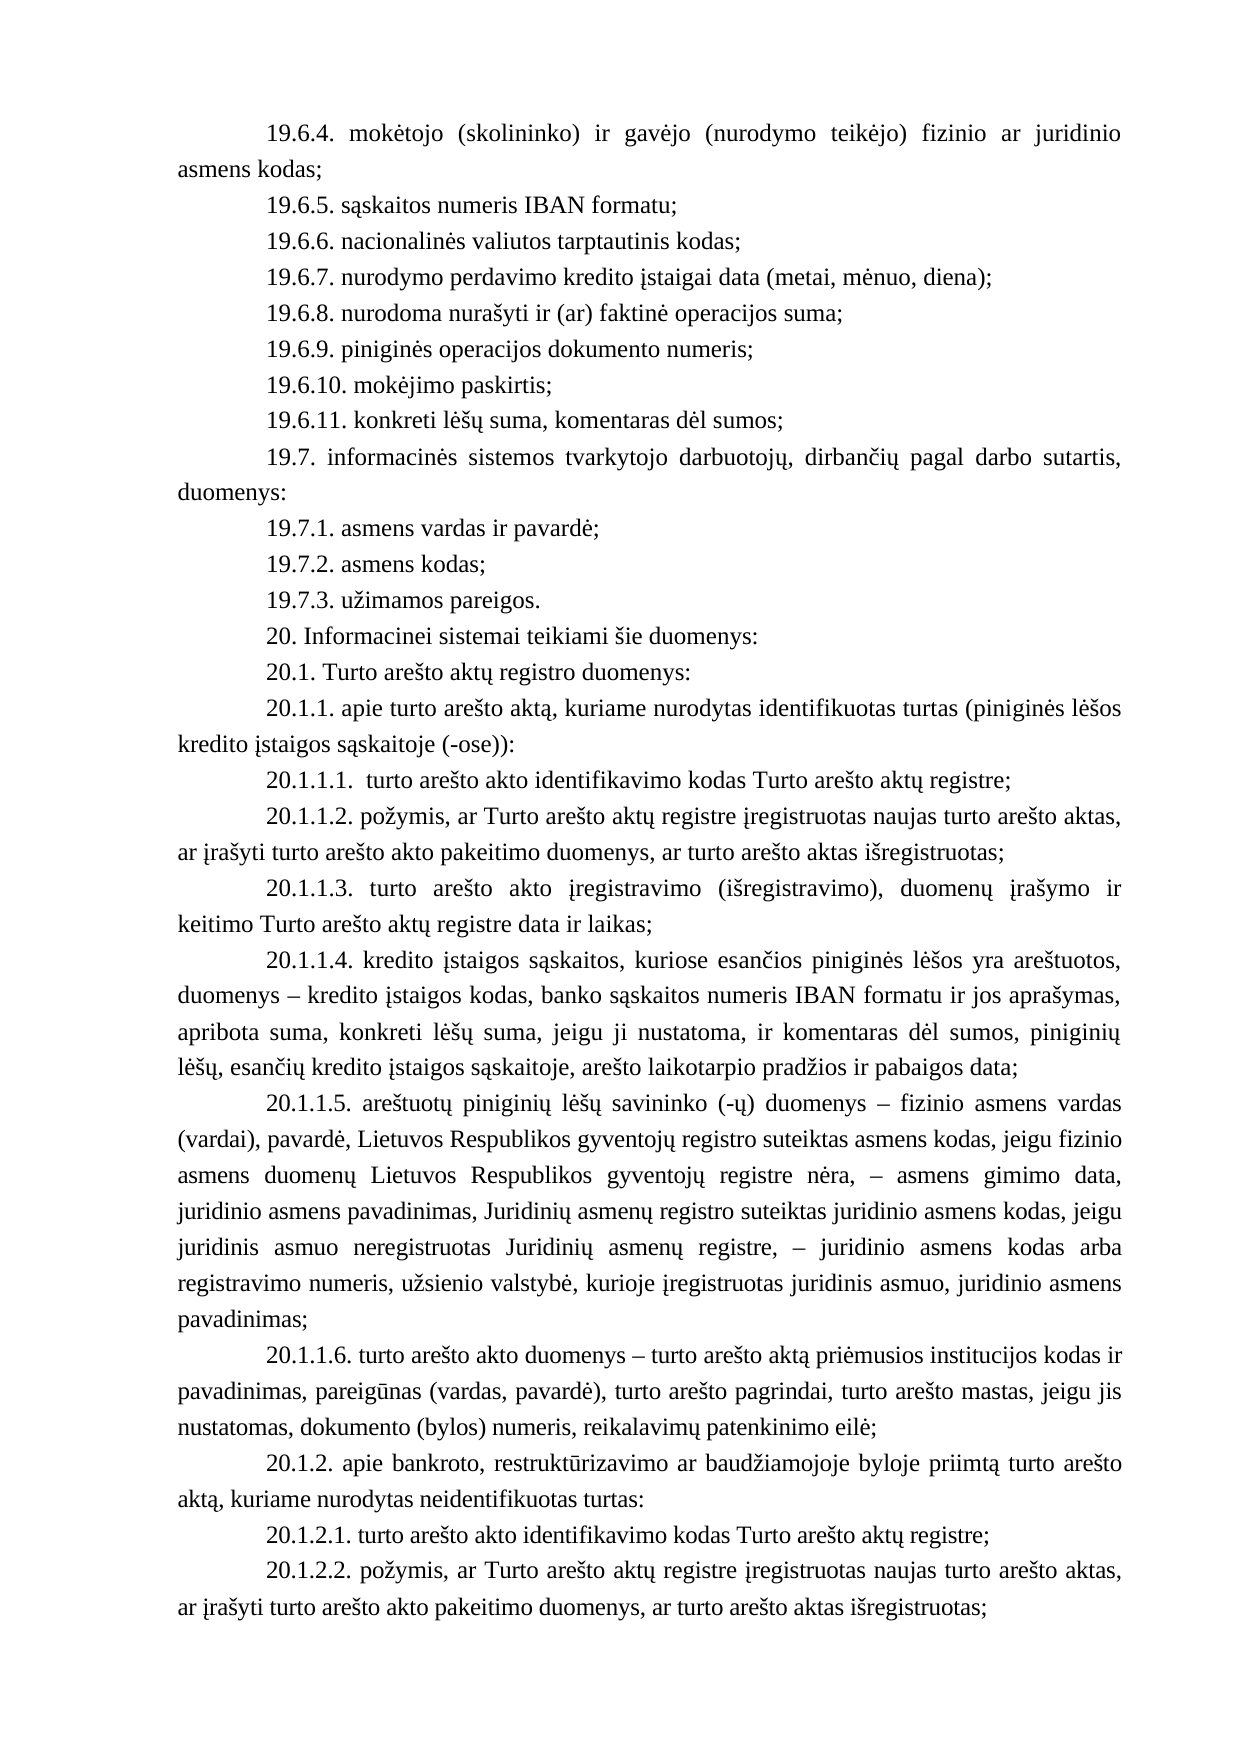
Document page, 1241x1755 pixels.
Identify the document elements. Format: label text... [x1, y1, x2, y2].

text 19.6.10. mokėjimo paskirtis; [177, 370, 1122, 398]
text 20.1.1.6. turto arešto akto duomenys – turto arešto aktą priėmusios institucijos kodas ir pavadinimas, pareigūnas (vardas, pavardė), turto arešto pagrindai, turto arešto mastas, jeigu jis nustatomas, dokumento (bylos) numeris, reikalavimų patenkinimo eilė; [177, 1340, 1122, 1441]
text 19.7.3. užimamos pareigos. [177, 585, 1122, 614]
text 19.6.7. nurodymo perdavimo kredito įstaigai data (metai, mėnuo, diena); [177, 262, 1122, 291]
text 19.7. informacinės sistemos tvarkytojo darbuotojų, dirbančių pagal darbo sutartis, duomenys: [177, 442, 1122, 506]
text 20.1.2.1. turto arešto akto identifikavimo kodas Turto arešto aktų registre; [177, 1520, 1122, 1548]
text 20.1. Turto arešto aktų registro duomenys: [177, 657, 1122, 686]
text 19.6.8. nurodoma nurašyti ir (ar) faktinė operacijos suma; [177, 298, 1122, 327]
text 19.7.1. asmens vardas ir pavardė; [177, 513, 1122, 542]
text 19.6.9. piniginės operacijos dokumento numeris; [177, 334, 1122, 362]
text 19.6.11. konkreti lėšų suma, komentaras dėl sumos; [177, 406, 1122, 434]
text 20.1.1.2. požymis, ar Turto arešto aktų registre įregistruotas naujas turto arešto aktas, ar įrašyti turto arešto akto pakeitimo duomenys, ar turto arešto aktas išregistruotas; [177, 801, 1122, 866]
text 19.6.4. mokėtojo (skolininko) ir gavėjo (nurodymo teikėjo) fizinio ar juridinio asmens kodas; [177, 118, 1122, 183]
text 20. Informacinei sistemai teikiami šie duomenys: [177, 621, 1122, 650]
text 19.7.2. asmens kodas; [177, 549, 1122, 578]
text 20.1.1.1. turto arešto akto identifikavimo kodas Turto arešto aktų registre; [177, 765, 1122, 794]
text 20.1.1.4. kredito įstaigos sąskaitos, kuriose esančios piniginės lėšos yra areštuotos, duomenys – kredito įstaigos kodas, banko sąskaitos numeris IBAN formatu ir jos aprašymas, apribota suma, konkreti lėšų suma, jeigu ji nustatoma, ir komentaras dėl sumos, piniginių lėšų, esančių kredito įstaigos sąskaitoje, arešto laikotarpio pradžios ir pabaigos data; [177, 945, 1122, 1081]
text 20.1.1.3. turto arešto akto įregistravimo (išregistravimo), duomenų įrašymo ir keitimo Turto arešto aktų registre data ir laikas; [177, 873, 1122, 937]
text 20.1.1. apie turto arešto aktą, kuriame nurodytas identifikuotas turtas (piniginės lėšos kredito įstaigos sąskaitoje (-ose)): [177, 693, 1122, 758]
text 20.1.2. apie bankroto, restruktūrizavimo ar baudžiamojoje byloje priimtą turto arešto aktą, kuriame nurodytas neidentifikuotas turtas: [177, 1448, 1122, 1512]
text 20.1.2.2. požymis, ar Turto arešto aktų registre įregistruotas naujas turto arešto aktas, ar įrašyti turto arešto akto pakeitimo duomenys, ar turto arešto aktas išregistruotas; [177, 1556, 1122, 1620]
text 19.6.5. sąskaitos numeris IBAN formatu; [177, 190, 1122, 219]
text 19.6.6. nacionalinės valiutos tarptautinis kodas; [177, 226, 1122, 255]
text 20.1.1.5. areštuotų piniginių lėšų savininko (-ų) duomenys – fizinio asmens vardas (vardai), pavardė, Lietuvos Respublikos gyventojų registro suteiktas asmens kodas, jeigu fizinio asmens duomenų Lietuvos Respublikos gyventojų registre nėra, – asmens gimimo data, juridinio asmens pavadinimas, Juridinių asmenų registro suteiktas juridinio asmens kodas, jeigu juridinis asmuo neregistruotas Juridinių asmenų registre, – juridinio asmens kodas arba registravimo numeris, užsienio valstybė, kurioje įregistruotas juridinis asmuo, juridinio asmens pavadinimas; [177, 1088, 1122, 1333]
